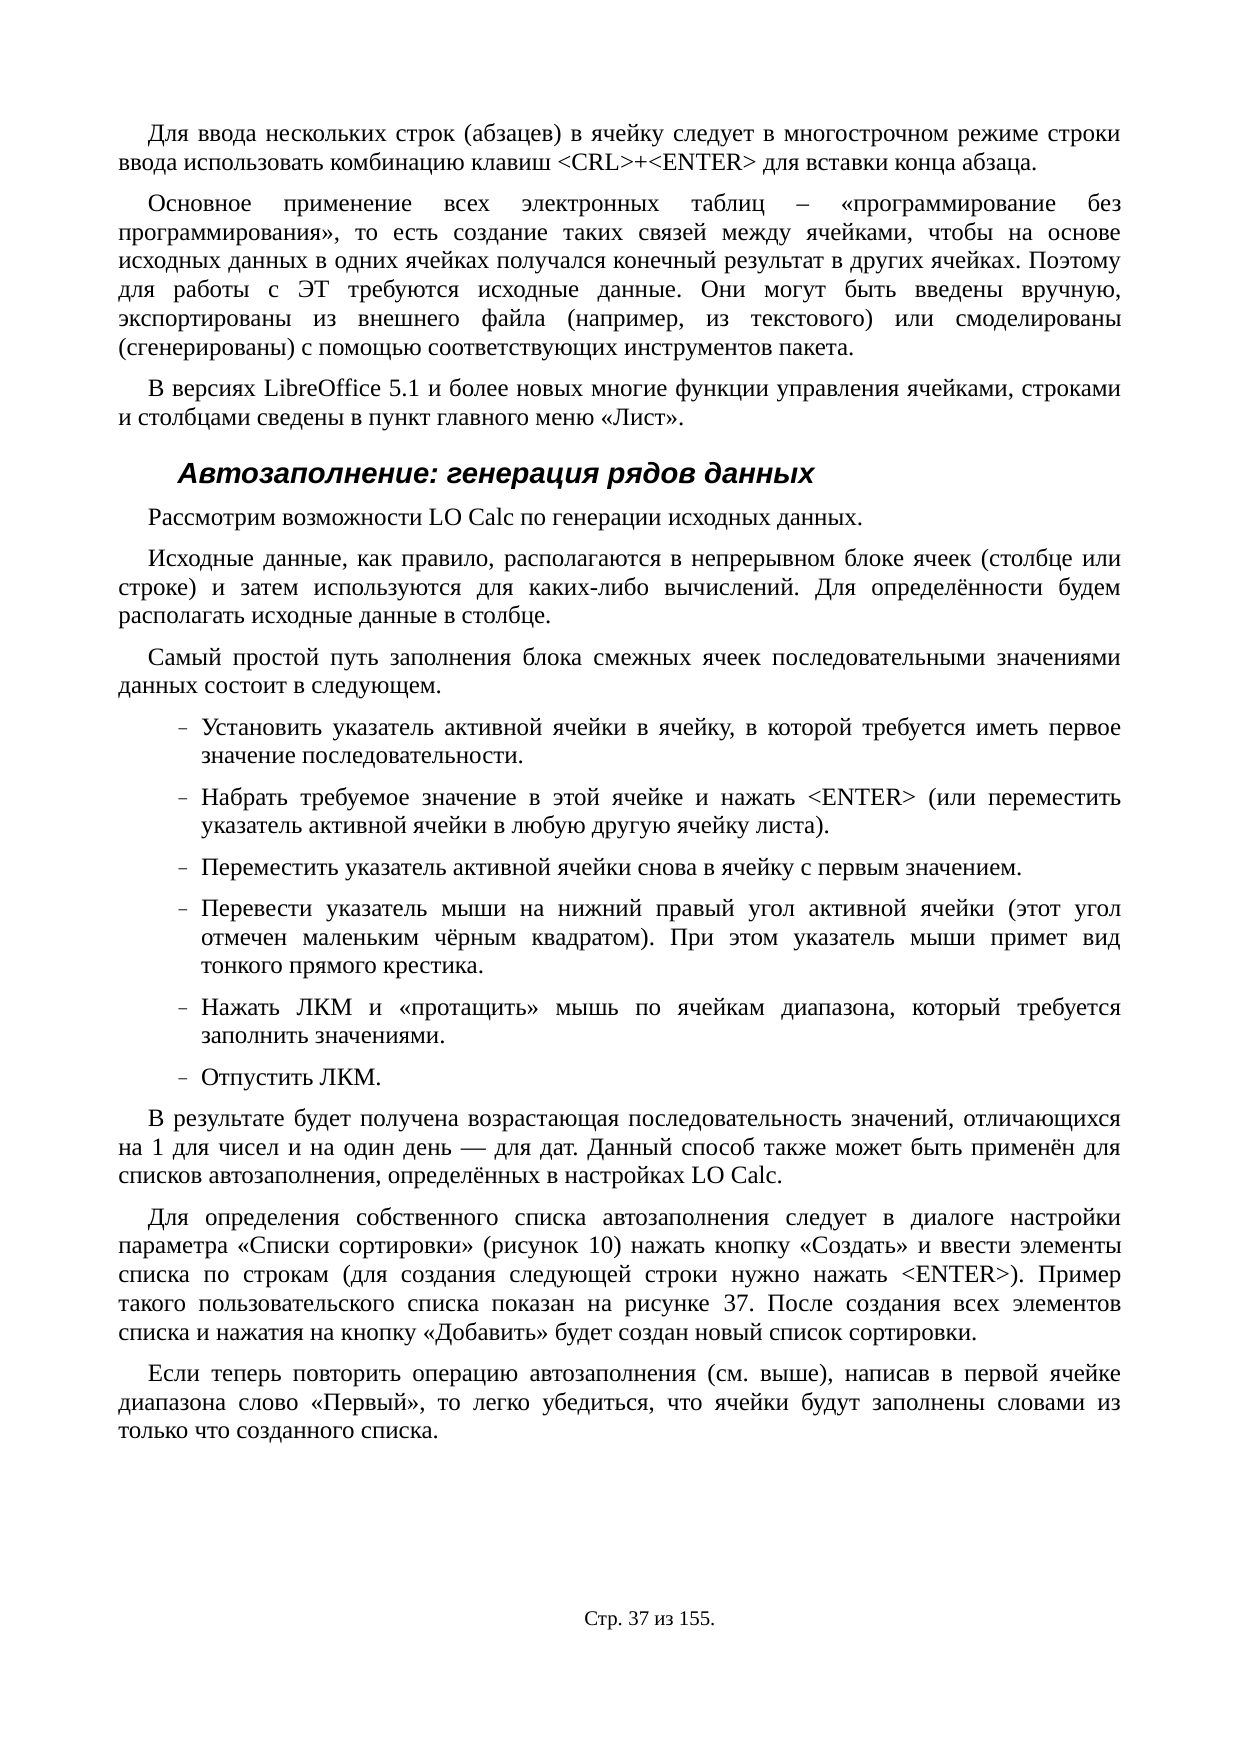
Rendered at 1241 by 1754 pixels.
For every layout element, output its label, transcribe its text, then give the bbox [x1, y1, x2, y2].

subtitle Автозаполнение: генерация рядов данных [118, 456, 1122, 489]
text Для определения собственного списка автозаполнения следует в диалоге настройки параметра «Списки сортировки» (рисунок 10) нажать кнопку «Создать» и ввести элементы списка по строкам (для создания следующей строки нужно нажать <ENTER>). Пример такого пользовательского списка показан на рисунке 37. После создания всех элементов списка и нажатия на кнопку «Добавить» будет создан новый список сортировки. [118, 1202, 1122, 1345]
text В результате будет получена возрастающая последовательность значений, отличающихся на 1 для чисел и на один день — для дат. Данный способ также может быть применён для списков автозаполнения, определённых в настройках LO Calc. [118, 1103, 1122, 1189]
text В версиях LibreOffice 5.1 и более новых многие функции управления ячейками, строками и столбцами сведены в пункт главного меню «Лист». [118, 373, 1122, 431]
text Исходные данные, как правило, располагаются в непрерывном блоке ячеек (столбце или строке) и затем используются для каких-либо вычислений. Для определённости будем располагать исходные данные в столбце. [118, 543, 1122, 629]
list Перевести указатель мыши на нижний правый угол активной ячейки (этот угол отмечен маленьким чёрным квадратом). При этом указатель мыши примет вид тонкого прямого крестика. [177, 893, 1122, 979]
list Переместить указатель активной ячейки снова в ячейку с первым значением. [177, 852, 1122, 880]
list Отпустить ЛКМ. [177, 1062, 1122, 1090]
text Для ввода нескольких строк (абзацев) в ячейку следует в многострочном режиме строки ввода использовать комбинацию клавиш <CRL>+<ENTER> для вставки конца абзаца. [118, 118, 1122, 176]
list Нажать ЛКМ и «протащить» мышь по ячейкам диапазона, который требуется заполнить значениями. [177, 992, 1122, 1049]
list Набрать требуемое значение в этой ячейке и нажать <ENTER> (или переместить указатель активной ячейки в любую другую ячейку листа). [177, 782, 1122, 839]
text Рассмотрим возможности LO Calc по генерации исходных данных. [118, 502, 1122, 530]
text Основное применение всех электронных таблиц – «программирование без программирования», то есть создание таких связей между ячейками, чтобы на основе исходных данных в одних ячейках получался конечный результат в других ячейках. Поэтому для работы с ЭТ требуются исходные данные. Они могут быть введены вручную, экспортированы из внешнего файла (например, из текстового) или смоделированы (сгенерированы) с помощью соответствующих инструментов пакета. [118, 188, 1122, 361]
text Если теперь повторить операцию автозаполнения (см. выше), написав в первой ячейке диапазона слово «Первый», то легко убедиться, что ячейки будут заполнены словами из только что созданного списка. [118, 1358, 1122, 1444]
list Установить указатель активной ячейки в ячейку, в которой требуется иметь первое значение последовательности. [177, 712, 1122, 769]
text Самый простой путь заполнения блока смежных ячеек последовательными значениями данных состоит в следующем. [118, 642, 1122, 699]
